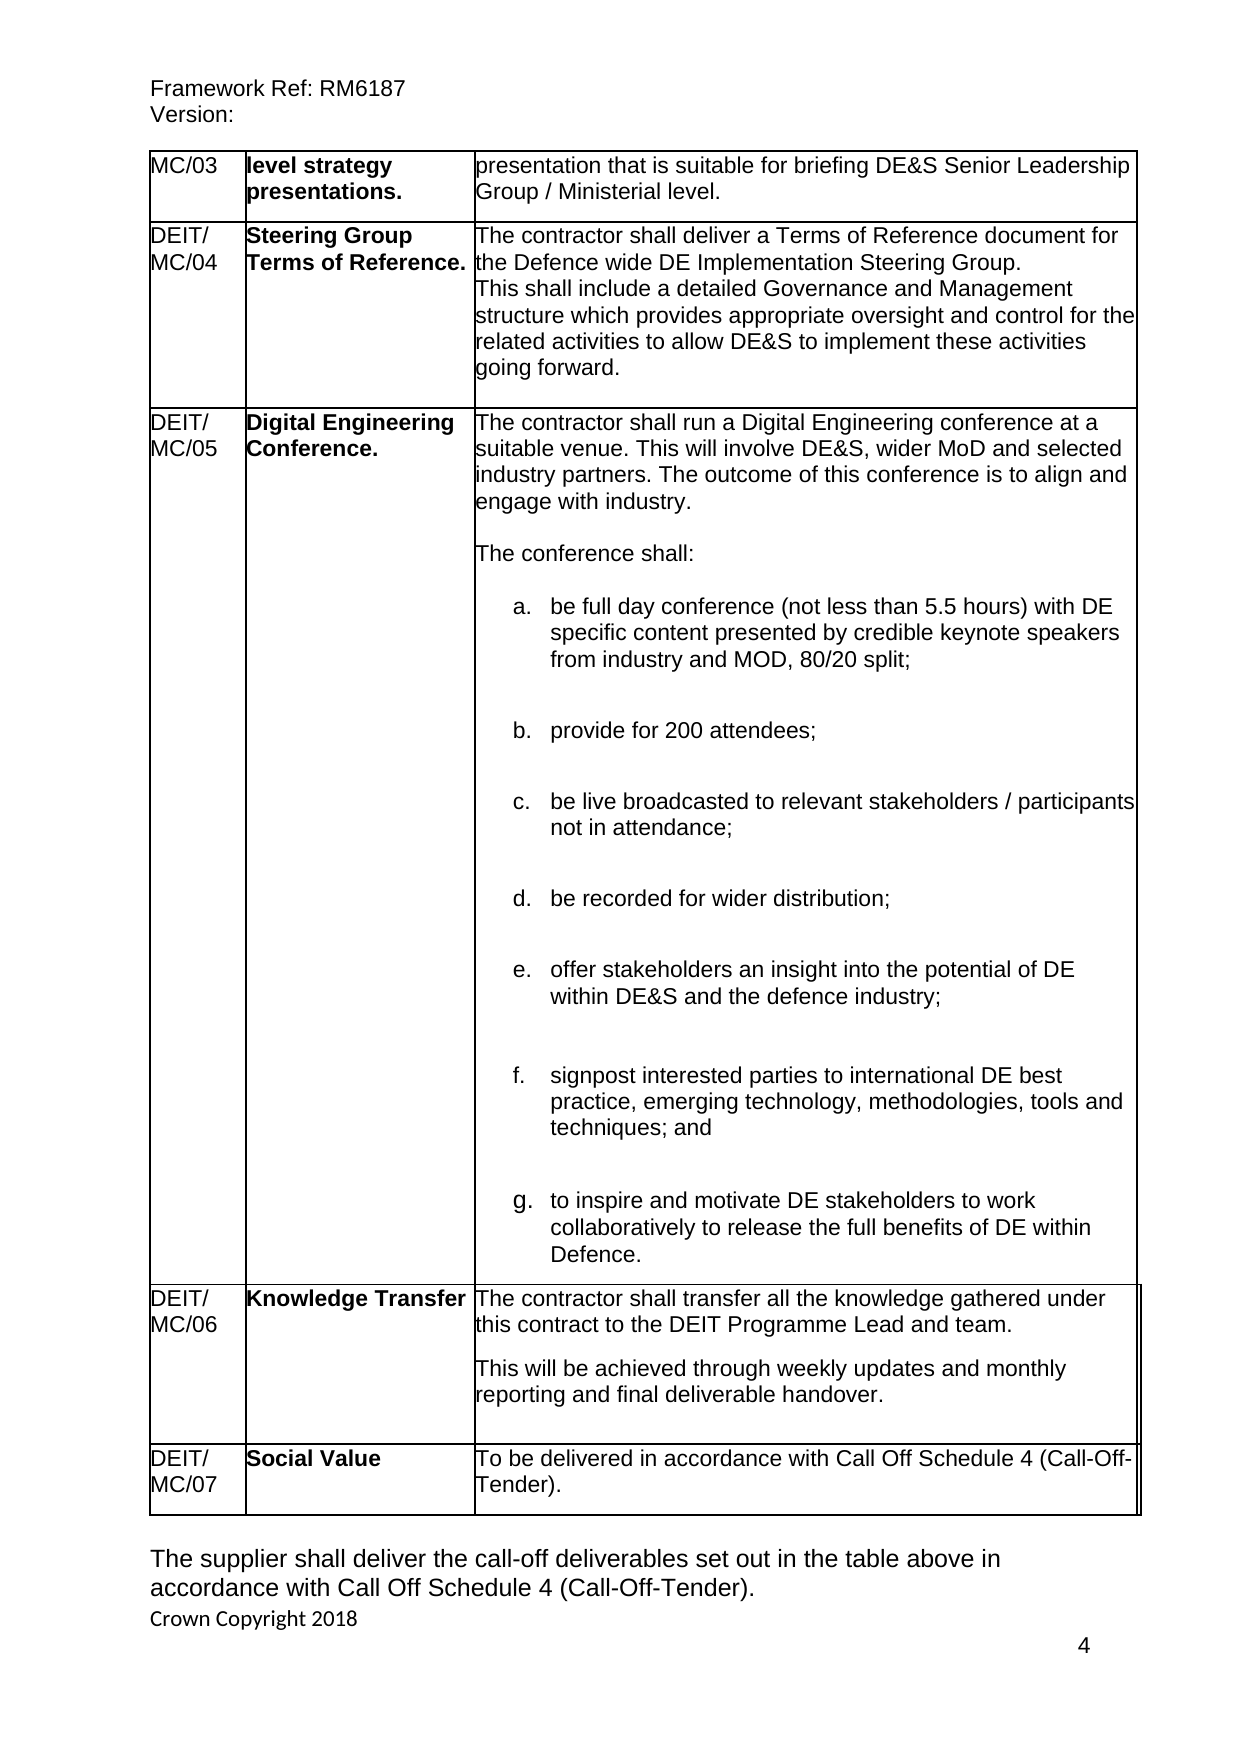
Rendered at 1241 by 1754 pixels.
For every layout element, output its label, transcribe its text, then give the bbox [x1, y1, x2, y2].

table_cell DEIT/MC/05 [151, 409, 245, 1283]
table_cell Social Value [247, 1445, 474, 1514]
table_cell The contractor shall run a Digital Engineering conference at a suitable venue. This will involve DE&S, wider MoD and selected industry partners. The outcome of this conference is to align and engage with industry. The conference shall: be full day conference (not less than 5.5 hours) with DE specific content presented by credible keynote speakers from industry and MOD, 80/20 split; provide for 200 attendees; be live broadcasted to relevant stakeholders / participants not in attendance; be recorded for wider distribution; offer stakeholders an insight into the potential of DE within DE&S and the defence industry; signpost interested parties to international DE best practice, emerging technology, methodologies, tools and techniques; and to inspire and motivate DE stakeholders to work collaboratively to release the full benefits of DE within Defence. [476, 409, 1136, 1283]
table_cell The contractor shall transfer all the knowledge gathered under this contract to the DEIT Programme Lead and team. This will be achieved through weekly updates and monthly reporting and final deliverable handover. [476, 1285, 1136, 1443]
table_cell [1142, 1443, 1240, 1514]
table_cell Steering Group Terms of Reference. [247, 223, 474, 407]
table_cell level strategy presentations. [247, 152, 474, 221]
table_cell DEIT/MC/04 [151, 223, 245, 407]
table_cell Knowledge Transfer [247, 1285, 474, 1443]
table_cell MC/03 [151, 152, 245, 221]
table_cell DEIT/MC/06 [151, 1285, 245, 1443]
table_cell DEIT/MC/07 [151, 1445, 245, 1514]
table_cell [1141, 150, 1240, 221]
table_cell The contractor shall deliver a Terms of Reference document for the Defence wide DE Implementation Steering Group. This shall include a detailed Governance and Management structure which provides appropriate oversight and control for the related activities to allow DE&S to implement these activities going forward. [476, 223, 1136, 407]
table_cell To be delivered in accordance with Call Off Schedule 4 (Call-Off-Tender). [476, 1445, 1136, 1514]
table_cell presentation that is suitable for briefing DE&S Senior Leadership Group / Ministerial level. [476, 152, 1136, 221]
table_cell [1141, 407, 1240, 1283]
text The supplier shall deliver the call-off deliverables set out in the table above in accordance with Call Off Schedule 4 (Call-Off-Tender). [150, 1544, 1090, 1602]
table_cell [1142, 1284, 1240, 1443]
table_cell [1141, 221, 1240, 407]
table_cell Digital Engineering Conference. [247, 409, 474, 1283]
